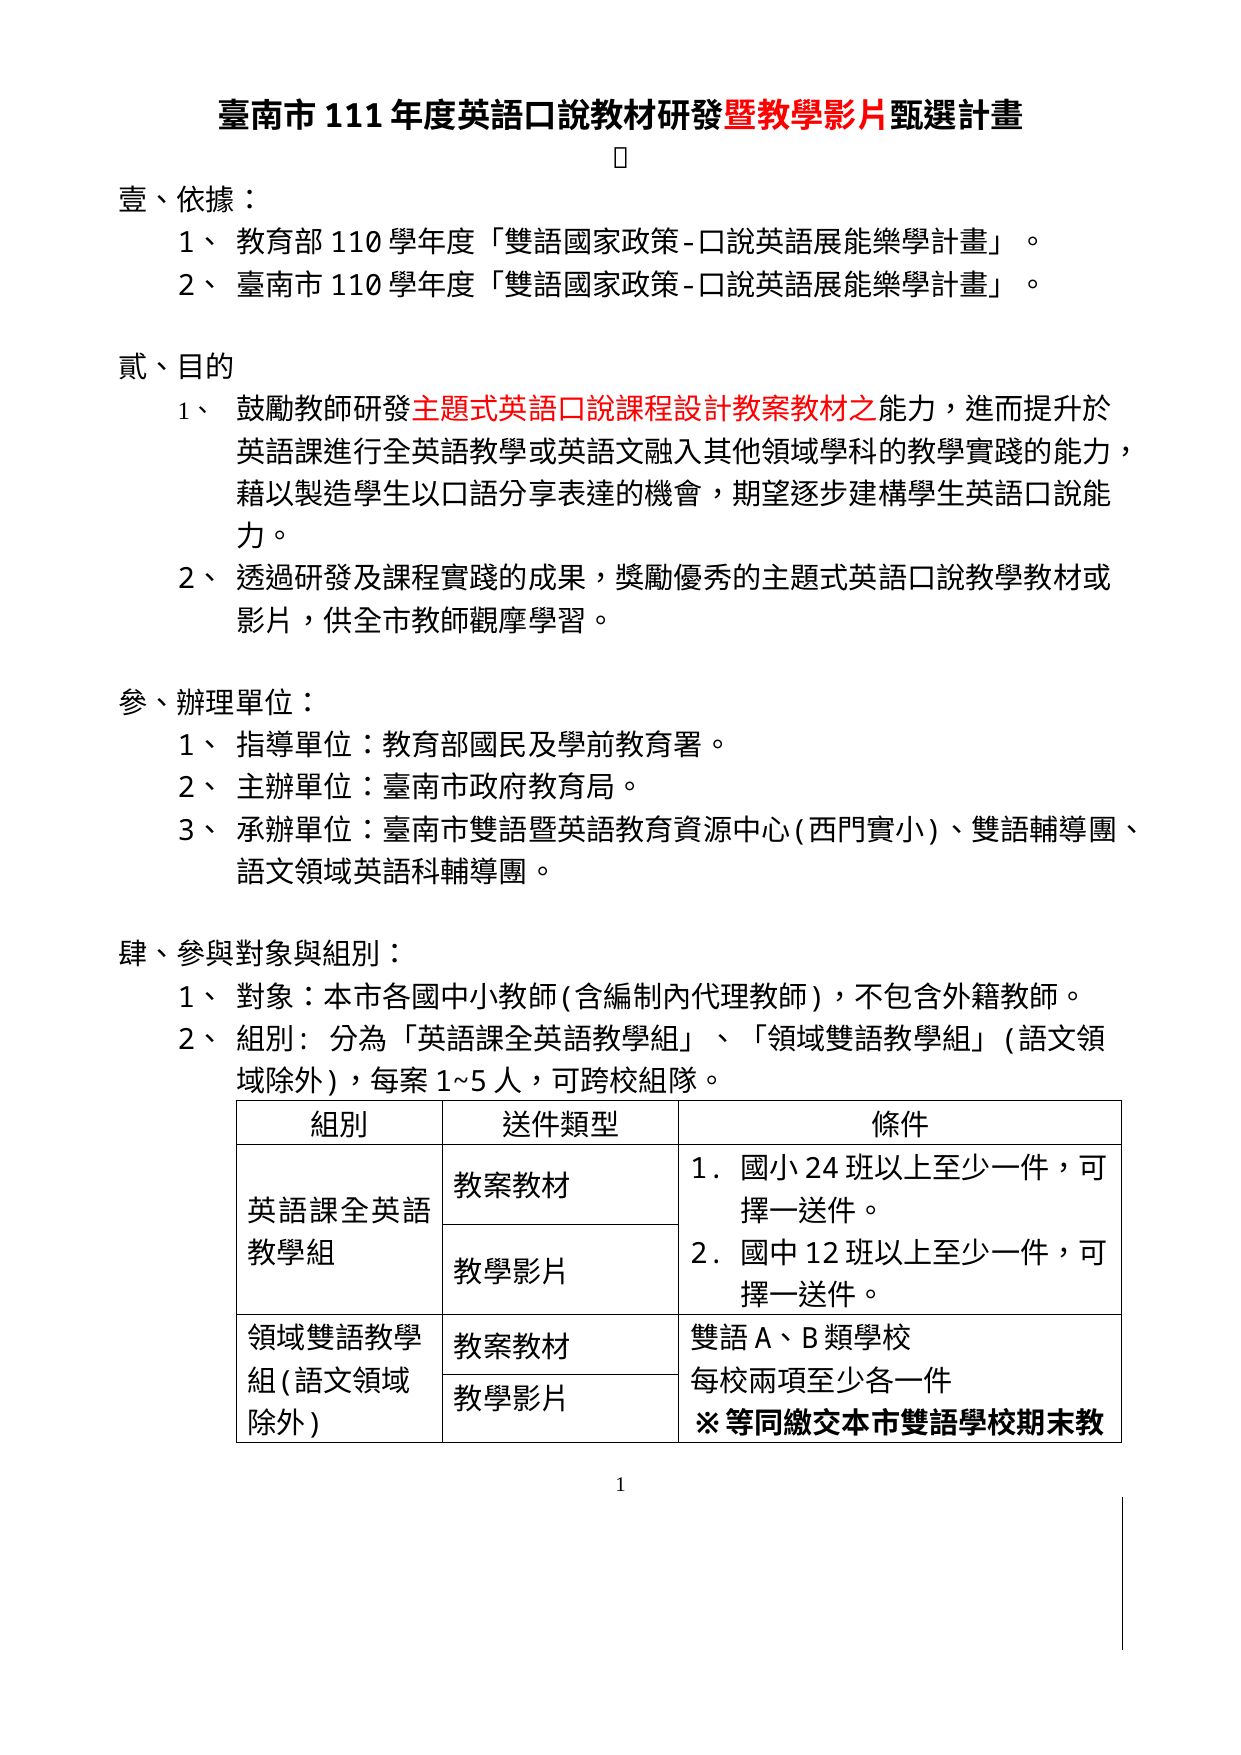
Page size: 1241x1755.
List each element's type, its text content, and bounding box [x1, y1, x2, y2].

table_header 組別 [237, 1101, 442, 1144]
text 臺南市111年度英語口說教材研發暨教學影片甄選計畫 [118, 89, 1122, 137]
table_cell 雙語A、B類學校 每校兩項至少各一件 ※等同繳交本市雙語學校期末教 [679, 1315, 1121, 1442]
list 鼓勵教師研發主題式英語口說課程設計教案教材之能力，進而提升於英語課進行全英語教學或英語文融入其他領域學科的教學實踐的能力，藉以製造學生以口語分享表達的機會，期望逐步建構學生英語口說能力。 [177, 386, 1122, 555]
list 指導單位：教育部國民及學前教育署。 [177, 722, 1122, 764]
table_header 送件類型 [443, 1101, 678, 1144]
list 教育部110學年度「雙語國家政策-口說英語展能樂學計畫」。 [177, 219, 1122, 261]
table_cell 教學影片 [443, 1375, 678, 1442]
list 主辦單位：臺南市政府教育局。 [177, 764, 1122, 806]
list 對象：本市各國中小教師(含編制內代理教師)，不包含外籍教師。 [177, 973, 1122, 1016]
text 壹、依據： [118, 177, 1122, 219]
list 組別: 分為「英語課全英語教學組」、「領域雙語教學組」(語文領域除外)，每案1~5人，可跨校組隊。 [177, 1016, 1122, 1100]
table_header 條件 [679, 1101, 1121, 1144]
list 透過研發及課程實踐的成果，獎勵優秀的主題式英語口說教學教材或影片，供全市教師觀摩學習。 [177, 555, 1122, 640]
text 肆、參與對象與組別： [118, 931, 1122, 973]
table_cell 教案教材 [443, 1315, 678, 1374]
text 貳、目的 [118, 343, 1122, 386]
table_cell 英語課全英語教學組 [237, 1145, 442, 1314]
table_cell 國小24班以上至少一件，可擇一送件。 國中12班以上至少一件，可擇一送件。 [679, 1145, 1121, 1314]
table_cell 教學影片 [443, 1225, 678, 1314]
list 承辦單位：臺南市雙語暨英語教育資源中心(西門實小)、雙語輔導團、語文領域英語科輔導團。 [177, 806, 1122, 891]
list 臺南市110學年度「雙語國家政策-口說英語展能樂學計畫」。 [177, 261, 1122, 304]
text 參、辦理單位： [118, 679, 1122, 722]
table_cell 教案教材 [443, 1145, 678, 1224]
text  [118, 137, 1122, 177]
table_cell 領域雙語教學組(語文領域除外) [237, 1315, 442, 1442]
